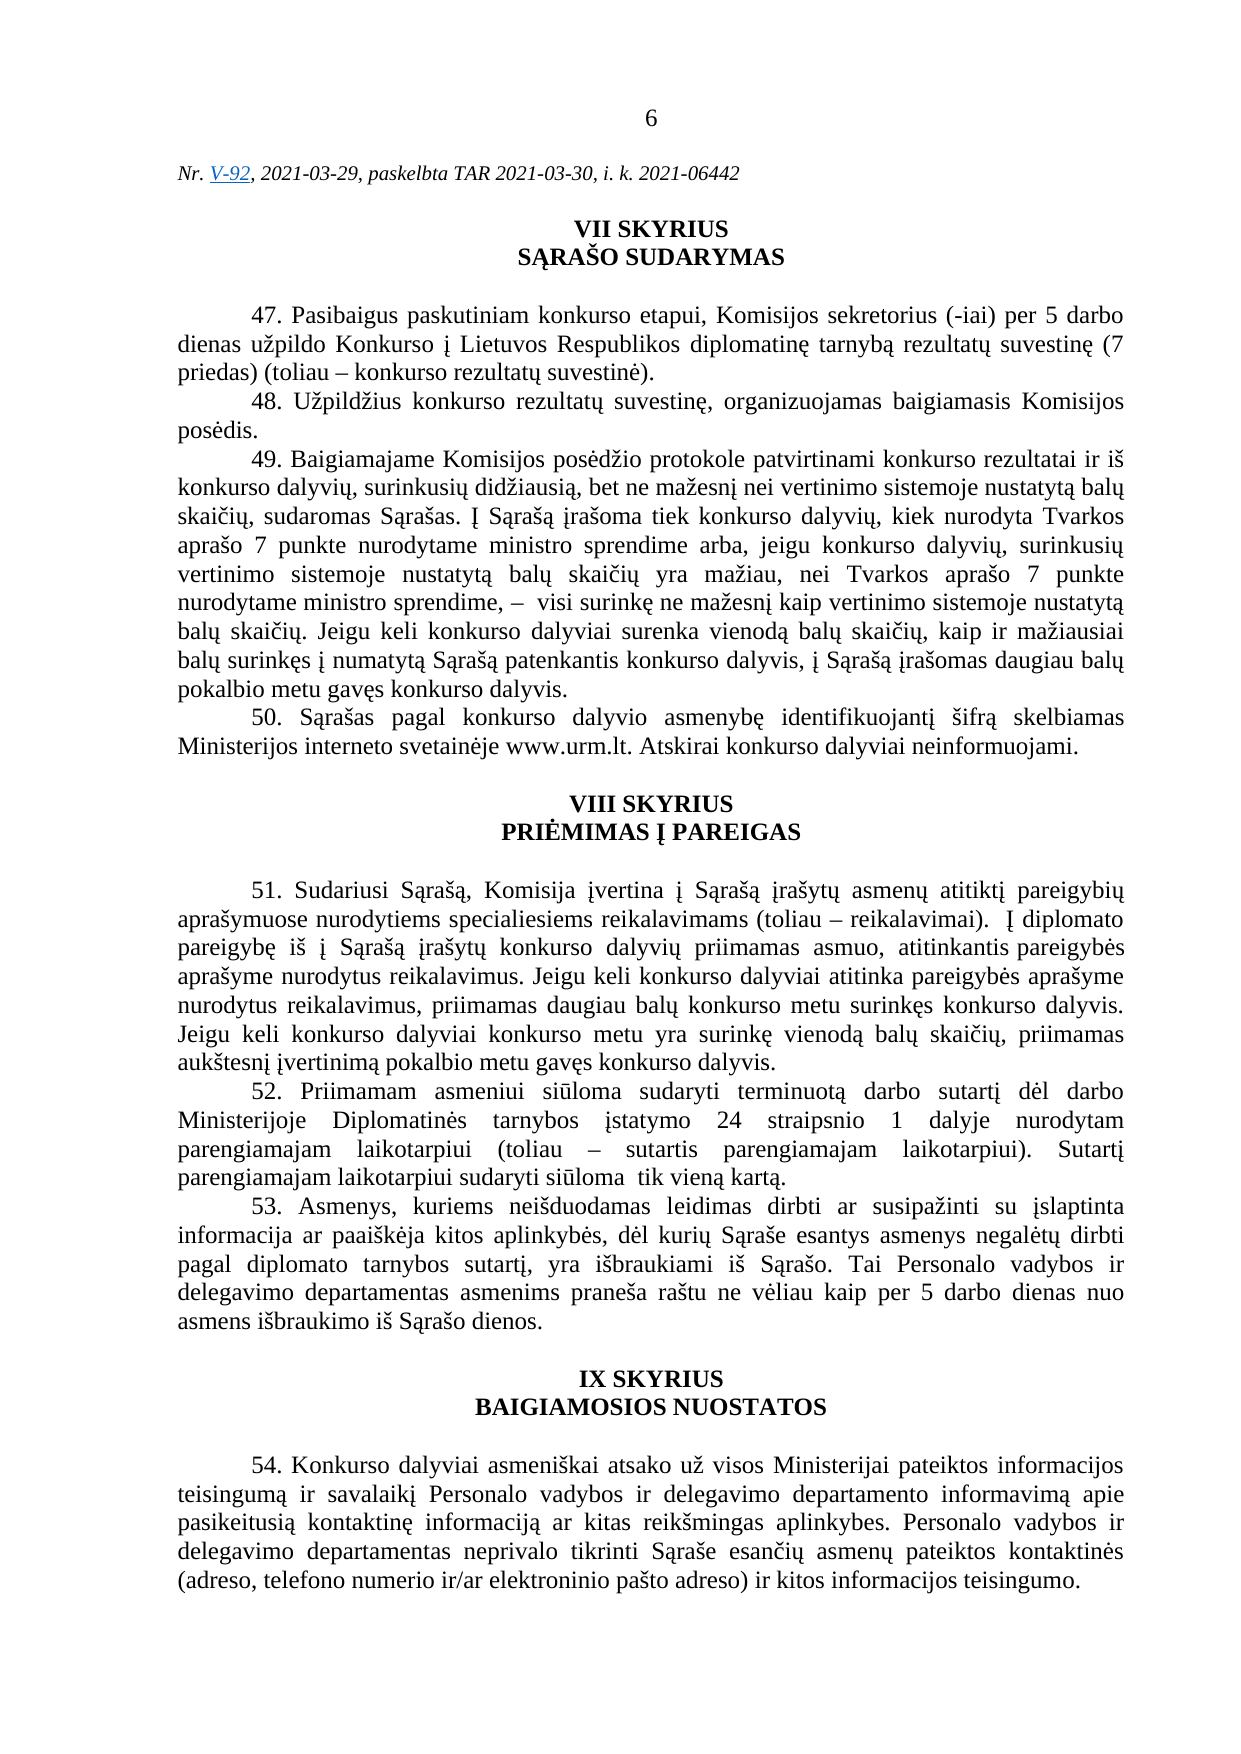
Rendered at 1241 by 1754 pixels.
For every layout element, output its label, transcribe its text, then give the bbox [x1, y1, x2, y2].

text IX SKYRIUS [177, 1364, 1125, 1392]
text VIII SKYRIUS [177, 789, 1125, 817]
text 49. Baigiamajame Komisijos posėdžio protokole patvirtinami konkurso rezultatai ir iš konkurso dalyvių, surinkusių didžiausią, bet ne mažesnį nei vertinimo sistemoje nustatytą balų skaičių, sudaromas Sąrašas. Į Sąrašą įrašoma tiek konkurso dalyvių, kiek nurodyta Tvarkos aprašo 7 punkte nurodytame ministro sprendime arba, jeigu konkurso dalyvių, surinkusių vertinimo sistemoje nustatytą balų skaičių yra mažiau, nei Tvarkos aprašo 7 punkte nurodytame ministro sprendime, – visi surinkę ne mažesnį kaip vertinimo sistemoje nustatytą balų skaičių. Jeigu keli konkurso dalyviai surenka vienodą balų skaičių, kaip ir mažiausiai balų surinkęs į numatytą Sąrašą patenkantis konkurso dalyvis, į Sąrašą įrašomas daugiau balų pokalbio metu gavęs konkurso dalyvis. [177, 444, 1125, 702]
text 51. Sudariusi Sąrašą, Komisija įvertina į Sąrašą įrašytų asmenų atitiktį pareigybių aprašymuose nurodytiems specialiesiems reikalavimams (toliau – reikalavimai). Į diplomato pareigybę iš į Sąrašą įrašytų konkurso dalyvių priimamas asmuo, atitinkantis pareigybės aprašyme nurodytus reikalavimus. Jeigu keli konkurso dalyviai atitinka pareigybės aprašyme nurodytus reikalavimus, priimamas daugiau balų konkurso metu surinkęs konkurso dalyvis. Jeigu keli konkurso dalyviai konkurso metu yra surinkę vienodą balų skaičių, priimamas aukštesnį įvertinimą pokalbio metu gavęs konkurso dalyvis. [177, 875, 1125, 1076]
text VII SKYRIUS [177, 214, 1125, 242]
text 52. Priimamam asmeniui siūloma sudaryti terminuotą darbo sutartį dėl darbo Ministerijoje Diplomatinės tarnybos įstatymo 24 straipsnio 1 dalyje nurodytam parengiamajam laikotarpiui (toliau – sutartis parengiamajam laikotarpiui). Sutartį parengiamajam laikotarpiui sudaryti siūloma tik vieną kartą. [177, 1076, 1125, 1191]
text 50. Sąrašas pagal konkurso dalyvio asmenybę identifikuojantį šifrą skelbiamas Ministerijos interneto svetainėje www.urm.lt. Atskirai konkurso dalyviai neinformuojami. [177, 702, 1125, 760]
text sąrašo SUDARYMAS [177, 242, 1125, 271]
text PRIĖMIMAS į pareigas [177, 817, 1125, 846]
text 54. Konkurso dalyviai asmeniškai atsako už visos Ministerijai pateiktos informacijos teisingumą ir savalaikį Personalo vadybos ir delegavimo departamento informavimą apie pasikeitusią kontaktinę informaciją ar kitas reikšmingas aplinkybes. Personalo vadybos ir delegavimo departamentas neprivalo tikrinti Sąraše esančių asmenų pateiktos kontaktinės (adreso, telefono numerio ir/ar elektroninio pašto adreso) ir kitos informacijos teisingumo. [177, 1450, 1125, 1594]
text BAIGIAMOSIOS NUOSTATOS [177, 1392, 1125, 1421]
text 47. Pasibaigus paskutiniam konkurso etapui, Komisijos sekretorius (-iai) per 5 darbo dienas užpildo Konkurso į Lietuvos Respublikos diplomatinę tarnybą rezultatų suvestinę (7 priedas) (toliau – konkurso rezultatų suvestinė). [177, 300, 1125, 386]
text Nr. V-92, 2021-03-29, paskelbta TAR 2021-03-30, i. k. 2021-06442 [177, 161, 1125, 185]
text 48. Užpildžius konkurso rezultatų suvestinę, organizuojamas baigiamasis Komisijos posėdis. [177, 386, 1125, 444]
text 53. Asmenys, kuriems neišduodamas leidimas dirbti ar susipažinti su įslaptinta informacija ar paaiškėja kitos aplinkybės, dėl kurių Sąraše esantys asmenys negalėtų dirbti pagal diplomato tarnybos sutartį, yra išbraukiami iš Sąrašo. Tai Personalo vadybos ir delegavimo departamentas asmenims praneša raštu ne vėliau kaip per 5 darbo dienas nuo asmens išbraukimo iš Sąrašo dienos. [177, 1191, 1125, 1335]
